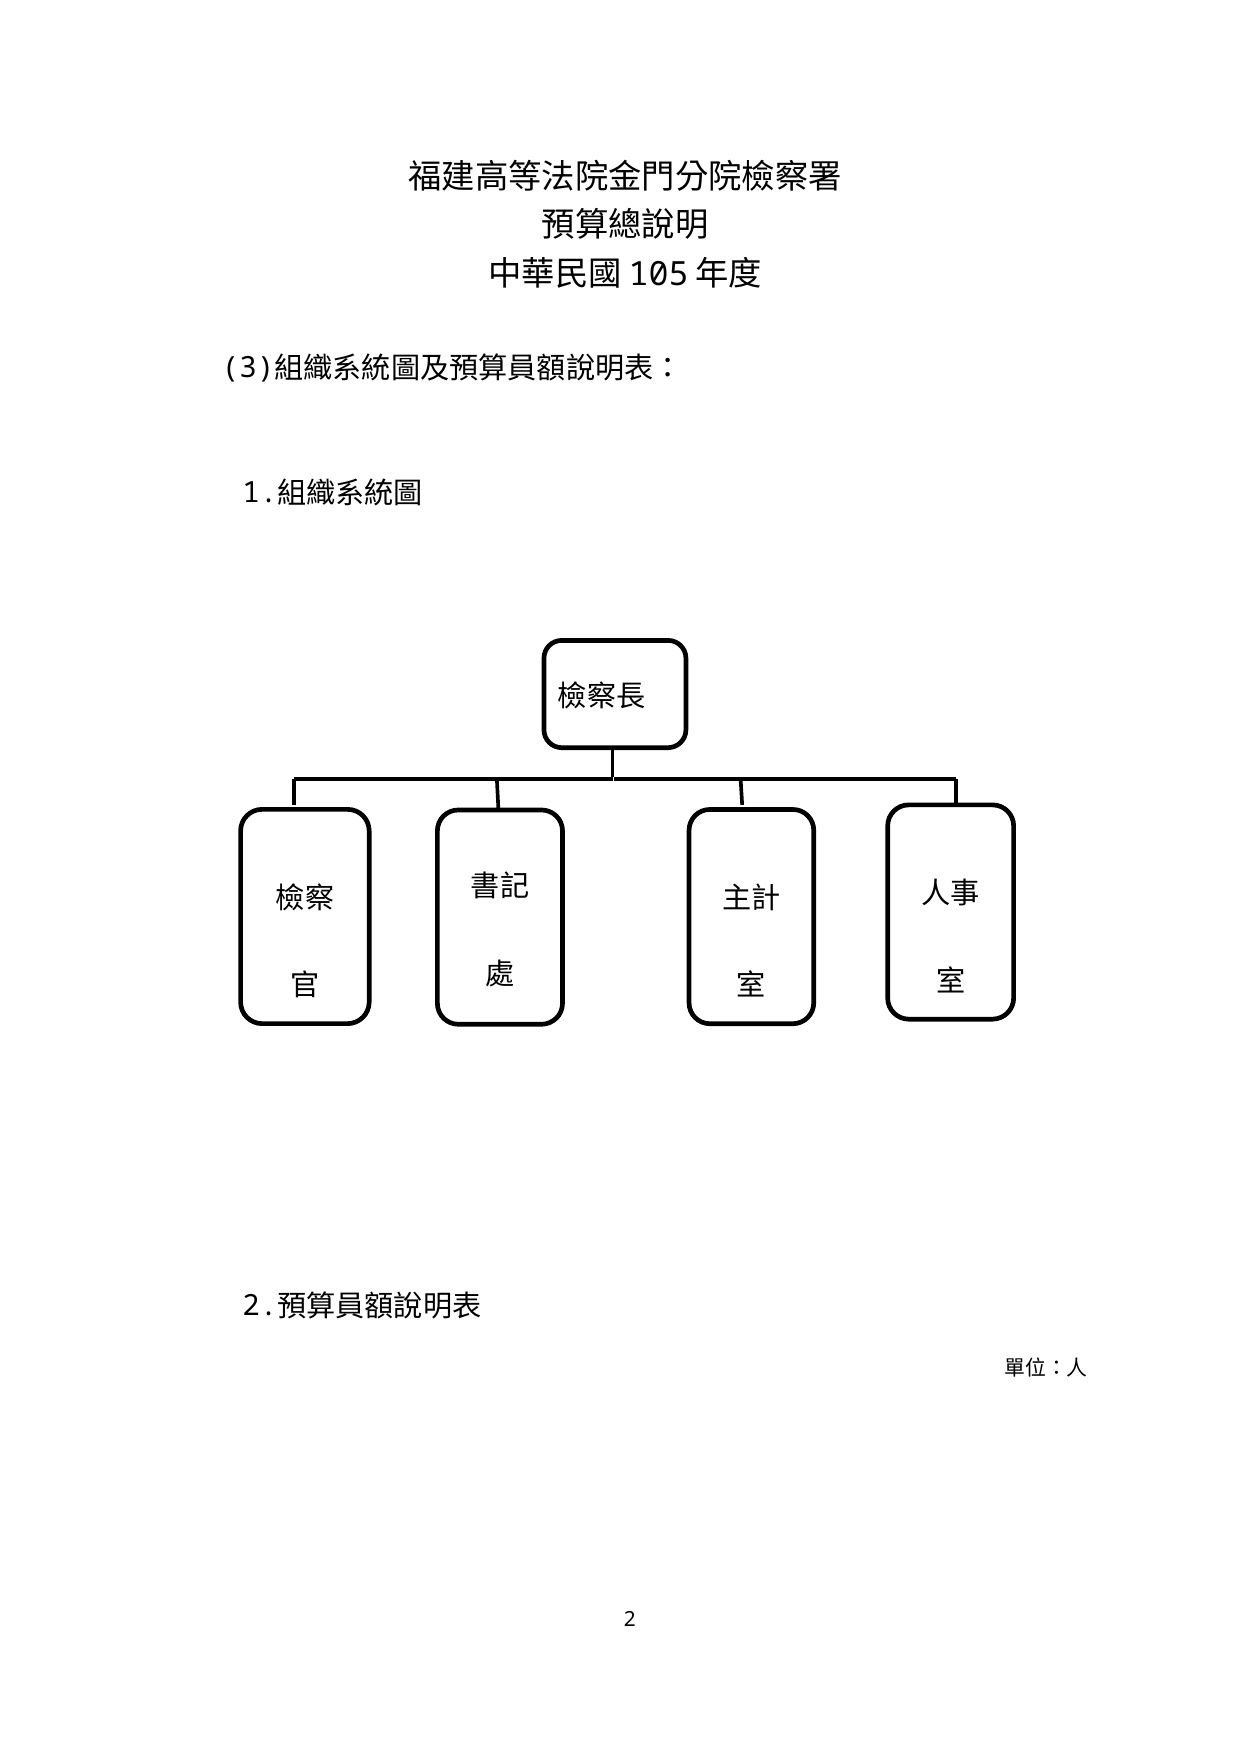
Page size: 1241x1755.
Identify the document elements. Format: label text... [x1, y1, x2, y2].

text 1.組織系統圖 [242, 449, 1087, 512]
list 組織系統圖及預算員額說明表： [222, 324, 1087, 387]
text 2.預算員額說明表 [242, 1262, 1087, 1324]
text 單位：人 [242, 1324, 1087, 1387]
